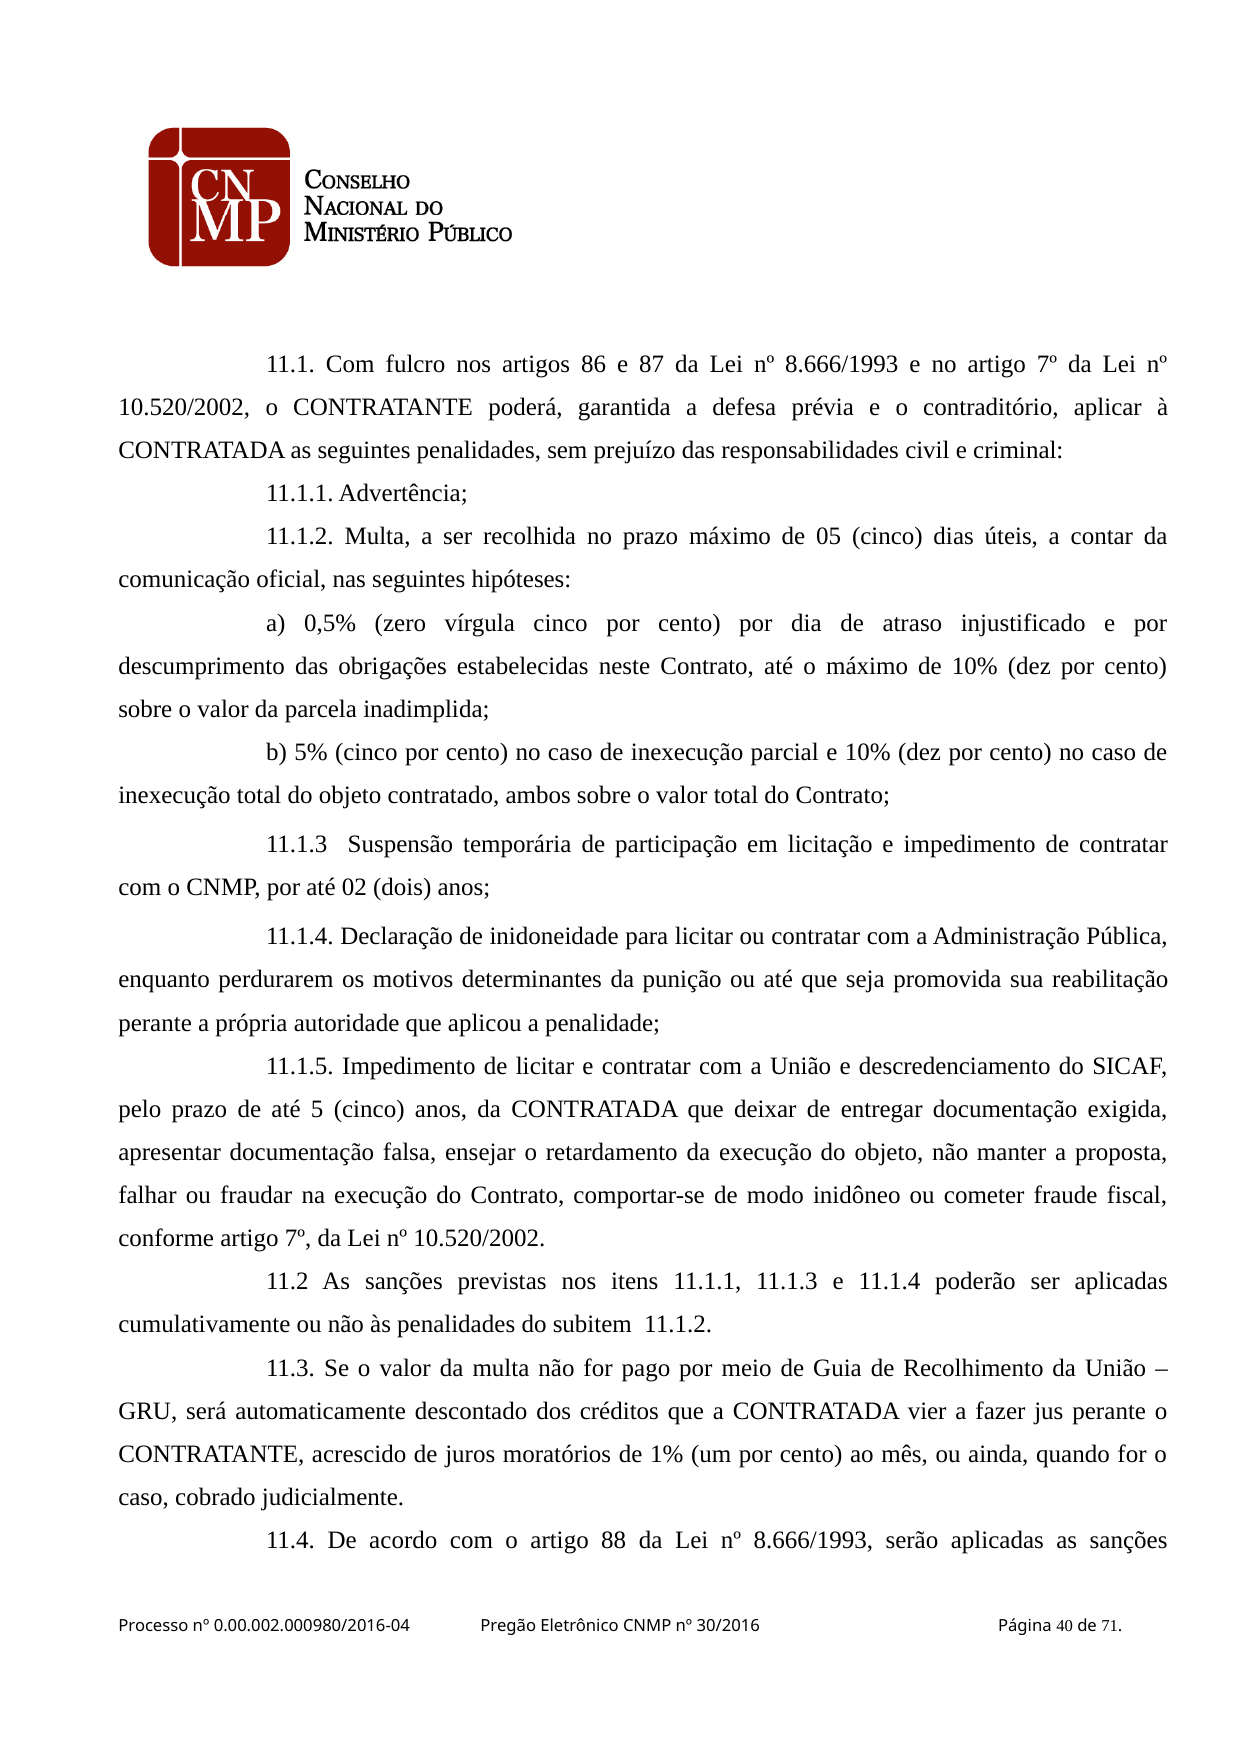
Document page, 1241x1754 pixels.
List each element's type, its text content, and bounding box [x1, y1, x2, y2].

text b) 5% (cinco por cento) no caso de inexecução parcial e 10% (dez por cento) no caso de inexecução total do objeto contratado, ambos sobre o valor total do Contrato; [118, 737, 1169, 809]
text 11.1.5. Impedimento de licitar e contratar com a União e descredenciamento do SICAF, pelo prazo de até 5 (cinco) anos, da CONTRATADA que deixar de entregar documentação exigida, apresentar documentação falsa, ensejar o retardamento da execução do objeto, não manter a proposta, falhar ou fraudar na execução do Contrato, comportar-se de modo inidôneo ou cometer fraude fiscal, conforme artigo 7º, da Lei nº 10.520/2002. [118, 1051, 1169, 1252]
text a) 0,5% (zero vírgula cinco por cento) por dia de atraso injustificado e por descumprimento das obrigações estabelecidas neste Contrato, até o máximo de 10% (dez por cento) sobre o valor da parcela inadimplida; [118, 608, 1169, 723]
text 11.2 As sanções previstas nos itens 11.1.1, 11.1.3 e 11.1.4 poderão ser aplicadas cumulativamente ou não às penalidades do subitem 11.1.2. [118, 1266, 1169, 1338]
text 11.3. Se o valor da multa não for pago por meio de Guia de Recolhimento da União – GRU, será automaticamente descontado dos créditos que a CONTRATADA vier a fazer jus perante o CONTRATANTE, acrescido de juros moratórios de 1% (um por cento) ao mês, ou ainda, quando for o caso, cobrado judicialmente. [118, 1353, 1169, 1511]
text 11.1.3 Suspensão temporária de participação em licitação e impedimento de contratar com o CNMP, por até 02 (dois) anos; [118, 829, 1169, 901]
picture [124, 105, 528, 288]
text 11.1. Com fulcro nos artigos 86 e 87 da Lei nº 8.666/1993 e no artigo 7º da Lei nº 10.520/2002, o CONTRATANTE poderá, garantida a defesa prévia e o contraditório, aplicar à CONTRATADA as seguintes penalidades, sem prejuízo das responsabilidades civil e criminal: [118, 349, 1169, 464]
text 11.1.4. Declaração de inidoneidade para licitar ou contratar com a Administração Pública, enquanto perdurarem os motivos determinantes da punição ou até que seja promovida sua reabilitação perante a própria autoridade que aplicou a penalidade; [118, 921, 1169, 1036]
text 11.1.2. Multa, a ser recolhida no prazo máximo de 05 (cinco) dias úteis, a contar da comunicação oficial, nas seguintes hipóteses: [118, 521, 1169, 593]
text 11.1.1. Advertência; [118, 478, 1169, 507]
text 11.4. De acordo com o artigo 88 da Lei nº 8.666/1993, serão aplicadas as sanções [118, 1525, 1169, 1554]
